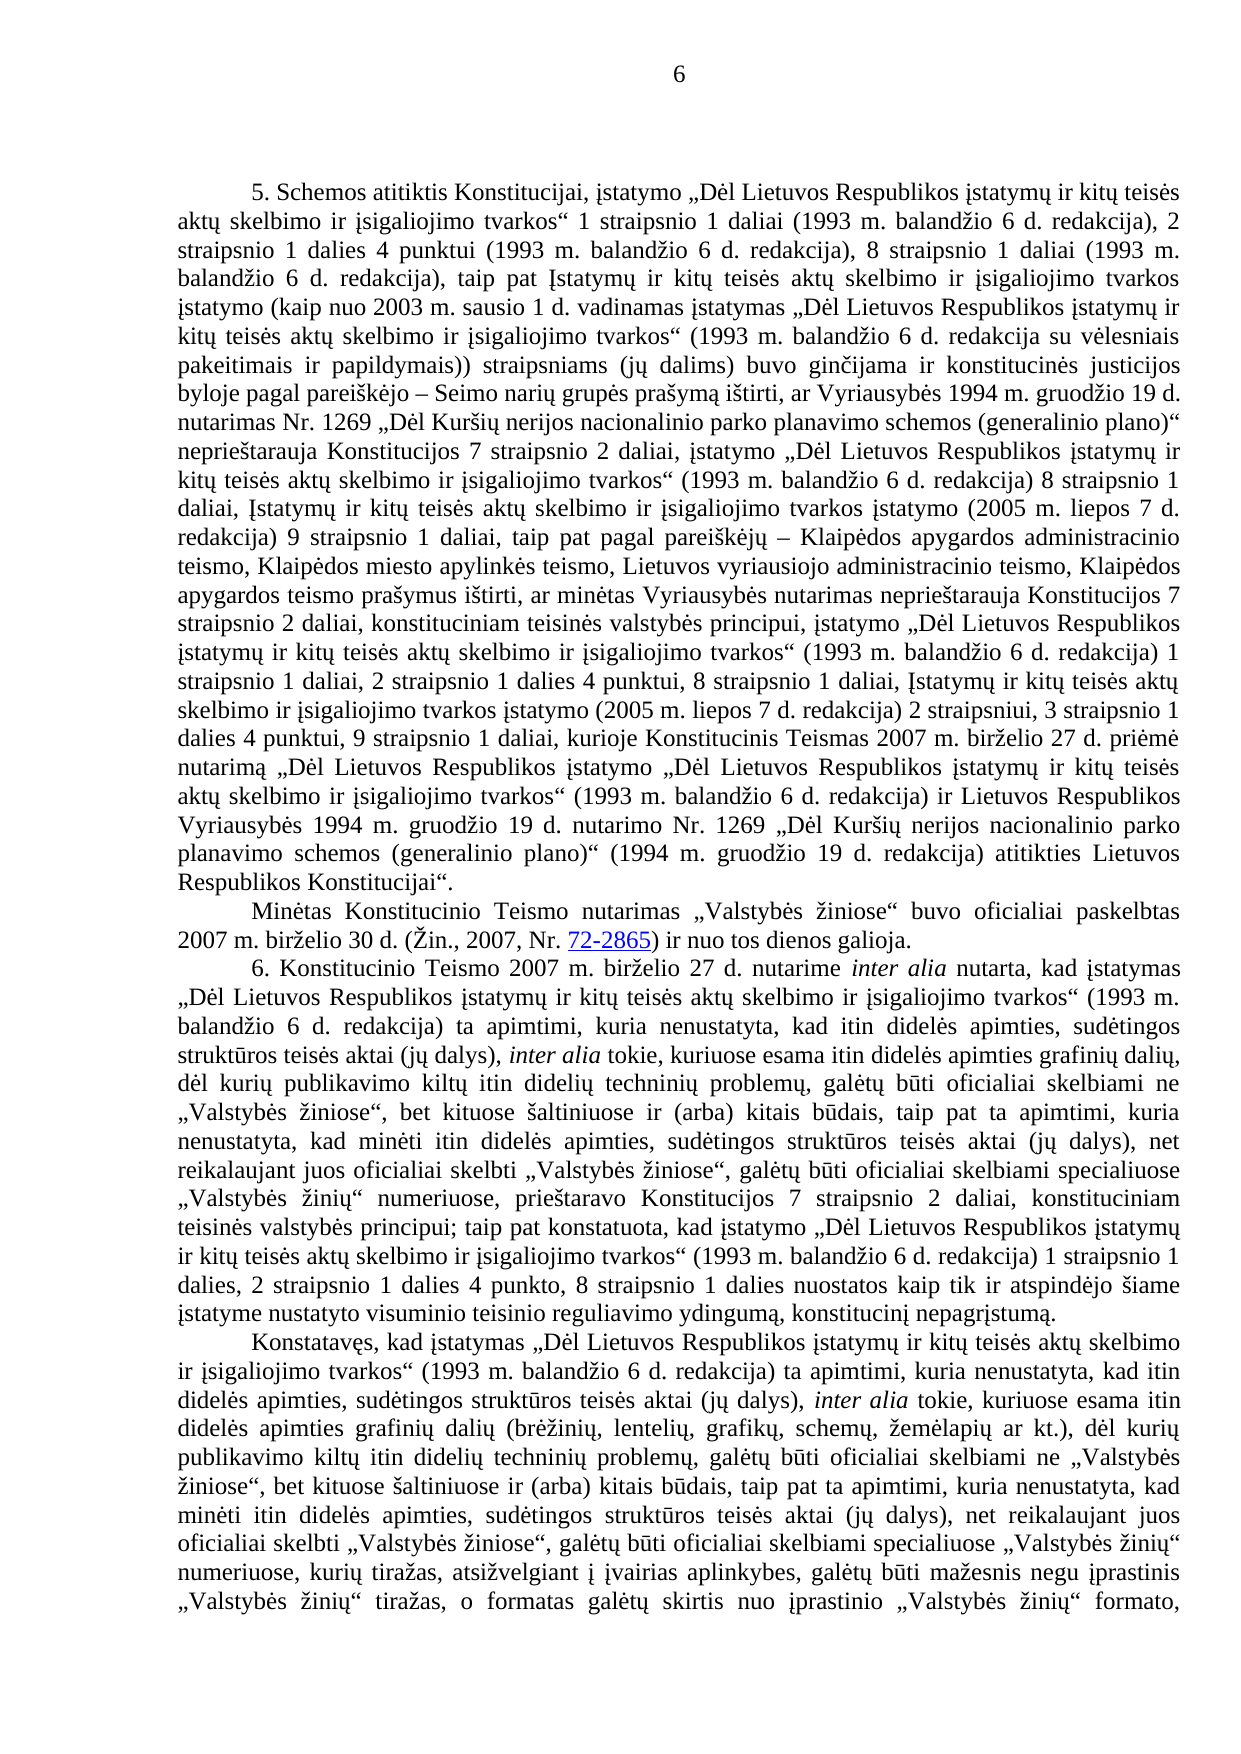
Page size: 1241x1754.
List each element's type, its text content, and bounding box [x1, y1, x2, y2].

text Konstatavęs, kad įstatymas „Dėl Lietuvos Respublikos įstatymų ir kitų teisės aktų skelbimo ir įsigaliojimo tvarkos“ (1993 m. balandžio 6 d. redakcija) ta apimtimi, kuria nenustatyta, kad itin didelės apimties, sudėtingos struktūros teisės aktai (jų dalys), inter alia tokie, kuriuose esama itin didelės apimties grafinių dalių (brėžinių, lentelių, grafikų, schemų, žemėlapių ar kt.), dėl kurių publikavimo kiltų itin didelių techninių problemų, galėtų būti oficialiai skelbiami ne „Valstybės žiniose“, bet kituose šaltiniuose ir (arba) kitais būdais, taip pat ta apimtimi, kuria nenustatyta, kad minėti itin didelės apimties, sudėtingos struktūros teisės aktai (jų dalys), net reikalaujant juos oficialiai skelbti „Valstybės žiniose“, galėtų būti oficialiai skelbiami specialiuose „Valstybės žinių“ numeriuose, kurių tiražas, atsižvelgiant į įvairias aplinkybes, galėtų būti mažesnis negu įprastinis „Valstybės žinių“ tiražas, o formatas galėtų skirtis nuo įprastinio „Valstybės žinių“ formato, [177, 1327, 1181, 1615]
text 6. Konstitucinio Teismo 2007 m. birželio 27 d. nutarime inter alia nutarta, kad įstatymas „Dėl Lietuvos Respublikos įstatymų ir kitų teisės aktų skelbimo ir įsigaliojimo tvarkos“ (1993 m. balandžio 6 d. redakcija) ta apimtimi, kuria nenustatyta, kad itin didelės apimties, sudėtingos struktūros teisės aktai (jų dalys), inter alia tokie, kuriuose esama itin didelės apimties grafinių dalių, dėl kurių publikavimo kiltų itin didelių techninių problemų, galėtų būti oficialiai skelbiami ne „Valstybės žiniose“, bet kituose šaltiniuose ir (arba) kitais būdais, taip pat ta apimtimi, kuria nenustatyta, kad minėti itin didelės apimties, sudėtingos struktūros teisės aktai (jų dalys), net reikalaujant juos oficialiai skelbti „Valstybės žiniose“, galėtų būti oficialiai skelbiami specialiuose „Valstybės žinių“ numeriuose, prieštaravo Konstitucijos 7 straipsnio 2 daliai, konstituciniam teisinės valstybės principui; taip pat konstatuota, kad įstatymo „Dėl Lietuvos Respublikos įstatymų ir kitų teisės aktų skelbimo ir įsigaliojimo tvarkos“ (1993 m. balandžio 6 d. redakcija) 1 straipsnio 1 dalies, 2 straipsnio 1 dalies 4 punkto, 8 straipsnio 1 dalies nuostatos kaip tik ir atspindėjo šiame įstatyme nustatyto visuminio teisinio reguliavimo ydingumą, konstitucinį nepagrįstumą. [177, 953, 1181, 1327]
text Minėtas Konstitucinio Teismo nutarimas „Valstybės žiniose“ buvo oficialiai paskelbtas 2007 m. birželio 30 d. (Žin., 2007, Nr. 72-2865) ir nuo tos dienos galioja. [177, 896, 1181, 953]
text 5. Schemos atitiktis Konstitucijai, įstatymo „Dėl Lietuvos Respublikos įstatymų ir kitų teisės aktų skelbimo ir įsigaliojimo tvarkos“ 1 straipsnio 1 daliai (1993 m. balandžio 6 d. redakcija), 2 straipsnio 1 dalies 4 punktui (1993 m. balandžio 6 d. redakcija), 8 straipsnio 1 daliai (1993 m. balandžio 6 d. redakcija), taip pat Įstatymų ir kitų teisės aktų skelbimo ir įsigaliojimo tvarkos įstatymo (kaip nuo 2003 m. sausio 1 d. vadinamas įstatymas „Dėl Lietuvos Respublikos įstatymų ir kitų teisės aktų skelbimo ir įsigaliojimo tvarkos“ (1993 m. balandžio 6 d. redakcija su vėlesniais pakeitimais ir papildymais)) straipsniams (jų dalims) buvo ginčijama ir konstitucinės justicijos byloje pagal pareiškėjo – Seimo narių grupės prašymą ištirti, ar Vyriausybės 1994 m. gruodžio 19 d. nutarimas Nr. 1269 „Dėl Kuršių nerijos nacionalinio parko planavimo schemos (generalinio plano)“ neprieštarauja Konstitucijos 7 straipsnio 2 daliai, įstatymo „Dėl Lietuvos Respublikos įstatymų ir kitų teisės aktų skelbimo ir įsigaliojimo tvarkos“ (1993 m. balandžio 6 d. redakcija) 8 straipsnio 1 daliai, Įstatymų ir kitų teisės aktų skelbimo ir įsigaliojimo tvarkos įstatymo (2005 m. liepos 7 d. redakcija) 9 straipsnio 1 daliai, taip pat pagal pareiškėjų – Klaipėdos apygardos administracinio teismo, Klaipėdos miesto apylinkės teismo, Lietuvos vyriausiojo administracinio teismo, Klaipėdos apygardos teismo prašymus ištirti, ar minėtas Vyriausybės nutarimas neprieštarauja Konstitucijos 7 straipsnio 2 daliai, konstituciniam teisinės valstybės principui, įstatymo „Dėl Lietuvos Respublikos įstatymų ir kitų teisės aktų skelbimo ir įsigaliojimo tvarkos“ (1993 m. balandžio 6 d. redakcija) 1 straipsnio 1 daliai, 2 straipsnio 1 dalies 4 punktui, 8 straipsnio 1 daliai, Įstatymų ir kitų teisės aktų skelbimo ir įsigaliojimo tvarkos įstatymo (2005 m. liepos 7 d. redakcija) 2 straipsniui, 3 straipsnio 1 dalies 4 punktui, 9 straipsnio 1 daliai, kurioje Konstitucinis Teismas 2007 m. birželio 27 d. priėmė nutarimą „Dėl Lietuvos Respublikos įstatymo „Dėl Lietuvos Respublikos įstatymų ir kitų teisės aktų skelbimo ir įsigaliojimo tvarkos“ (1993 m. balandžio 6 d. redakcija) ir Lietuvos Respublikos Vyriausybės 1994 m. gruodžio 19 d. nutarimo Nr. 1269 „Dėl Kuršių nerijos nacionalinio parko planavimo schemos (generalinio plano)“ (1994 m. gruodžio 19 d. redakcija) atitikties Lietuvos Respublikos Konstitucijai“. [177, 177, 1181, 896]
